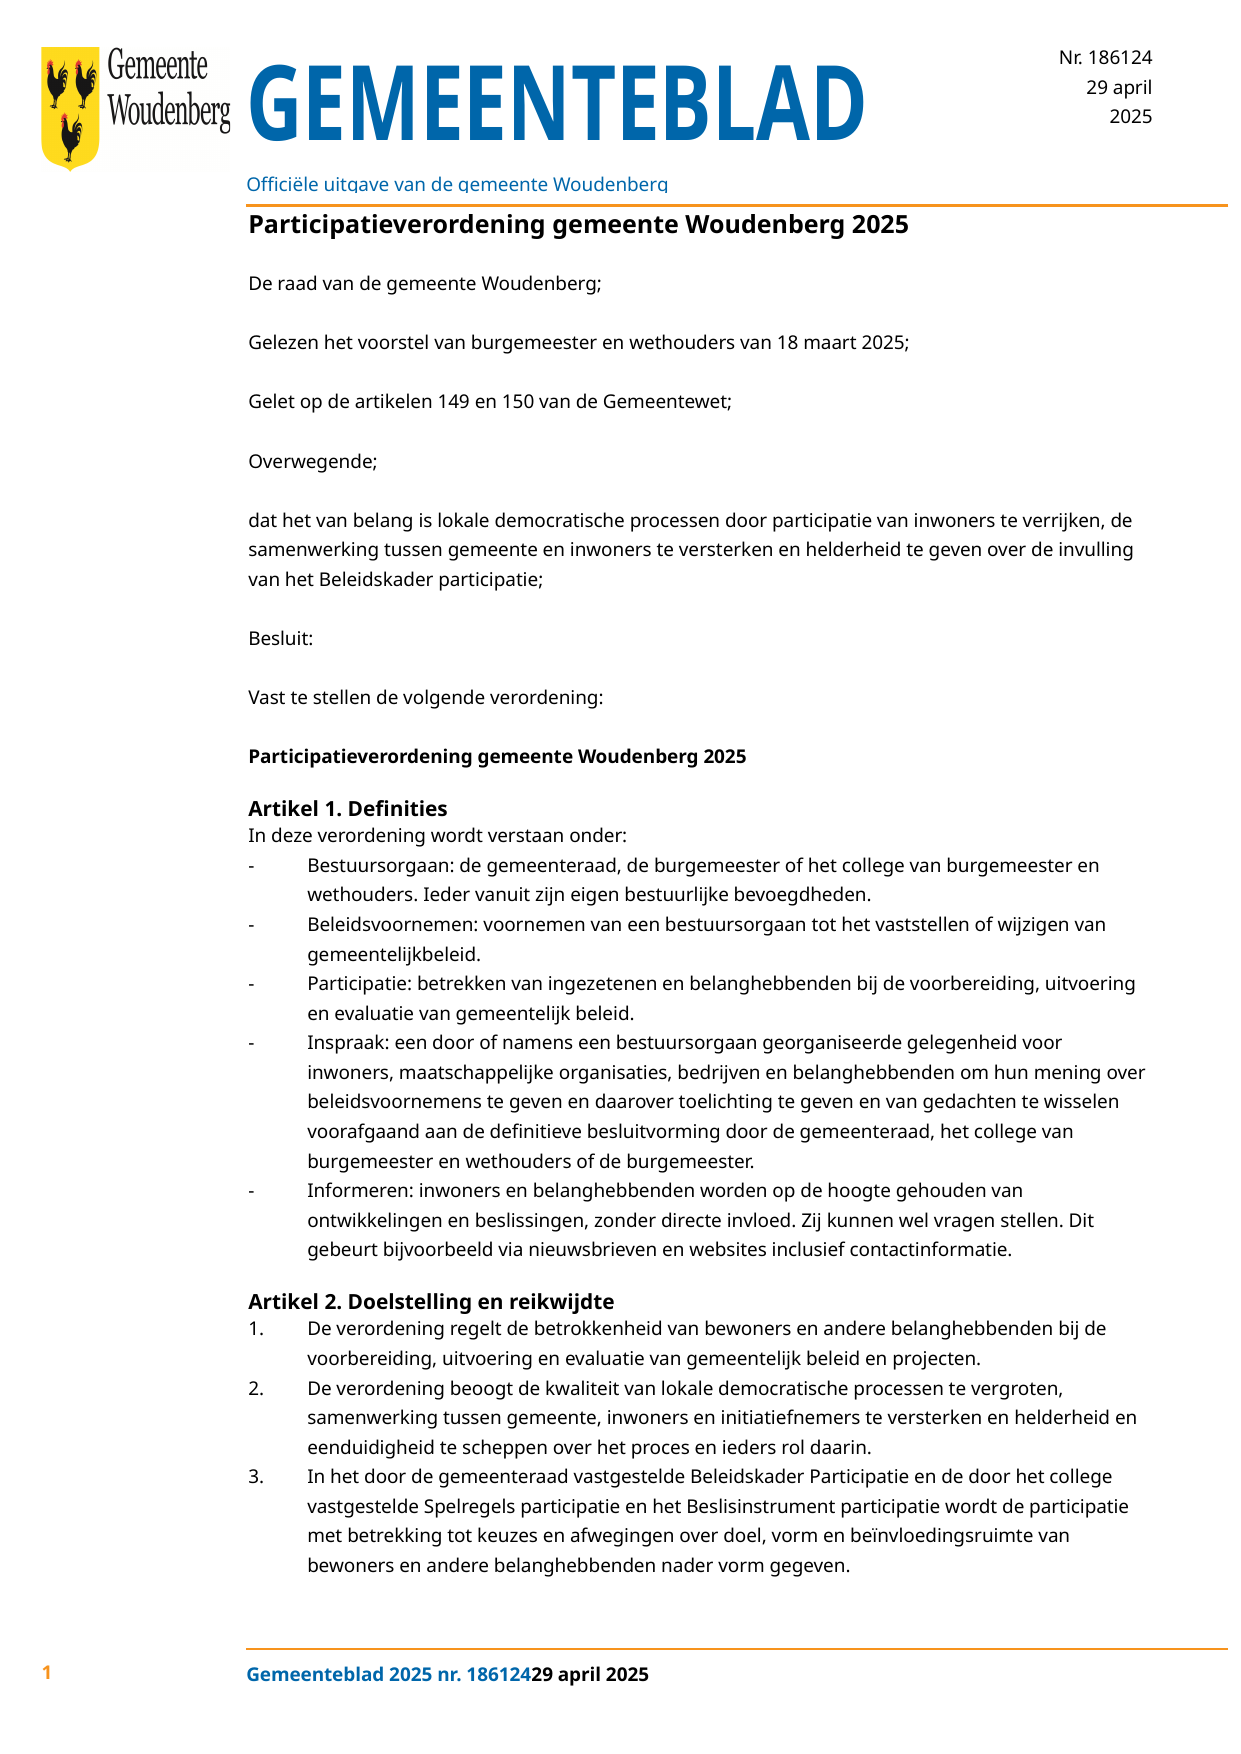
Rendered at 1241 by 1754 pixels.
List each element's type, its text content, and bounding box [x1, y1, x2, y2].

list Beleidsvoornemen: voornemen van een bestuursorgaan tot het vaststellen of wijzigen van gemeentelijkbeleid. [248, 911, 1152, 967]
text dat het van belang is lokale democratische processen door participatie van inwoners te verrijken, de samenwerking tussen gemeente en inwoners te versterken en helderheid te geven over de invulling van het Beleidskader participatie; [248, 507, 1152, 592]
text Besluit: [248, 625, 1152, 651]
text Artikel 1. Definities [248, 794, 1152, 822]
list In het door de gemeenteraad vastgestelde Beleidskader Participatie en de door het college vastgestelde Spelregels participatie en het Beslisinstrument participatie wordt de participatie met betrekking tot keuzes en afwegingen over doel, vorm en beïnvloedingsruimte van bewoners en andere belanghebbenden nader vorm gegeven. [248, 1463, 1152, 1578]
list De verordening regelt de betrokkenheid van bewoners en andere belanghebbenden bij de voorbereiding, uitvoering en evaluatie van gemeentelijk beleid en projecten. [248, 1316, 1152, 1371]
list Participatie: betrekken van ingezetenen en belanghebbenden bij de voorbereiding, uitvoering en evaluatie van gemeentelijk beleid. [248, 970, 1152, 1026]
text Participatieverordening gemeente Woudenberg 2025 [248, 207, 1152, 241]
picture [41, 47, 231, 172]
text Gelet op de artikelen 149 en 150 van de Gemeentewet; [248, 389, 1152, 414]
list Bestuursorgaan: de gemeenteraad, de burgemeester of het college van burgemeester en wethouders. Ieder vanuit zijn eigen bestuurlijke bevoegdheden. [248, 852, 1152, 907]
text De raad van de gemeente Woudenberg; [248, 270, 1152, 296]
text Artikel 2. Doelstelling en reikwijdte [248, 1287, 1152, 1316]
list De verordening beoogt de kwaliteit van lokale democratische processen te vergroten, samenwerking tussen gemeente, inwoners en initiatiefnemers te versterken en helderheid en eenduidigheid te scheppen over het proces en ieders rol daarin. [248, 1375, 1152, 1459]
list Informeren: inwoners en belanghebbenden worden op de hoogte gehouden van ontwikkelingen en beslissingen, zonder directe invloed. Zij kunnen wel vragen stellen. Dit gebeurt bijvoorbeeld via nieuwsbrieven en websites inclusief contactinformatie. [248, 1177, 1152, 1262]
text Overwegende; [248, 448, 1152, 473]
text In deze verordening wordt verstaan onder: [248, 822, 1152, 848]
text Gelezen het voorstel van burgemeester en wethouders van 18 maart 2025; [248, 329, 1152, 355]
text Participatieverordening gemeente Woudenberg 2025 [248, 744, 1152, 769]
list Inspraak: een door of namens een bestuursorgaan georganiseerde gelegenheid voor inwoners, maatschappelijke organisaties, bedrijven en belanghebbenden om hun mening over beleidsvoornemens te geven en daarover toelichting te geven en van gedachten te wisselen voorafgaand aan de definitieve besluitvorming door de gemeenteraad, het college van burgemeester en wethouders of de burgemeester. [248, 1029, 1152, 1174]
text Vast te stellen de volgende verordening: [248, 684, 1152, 710]
